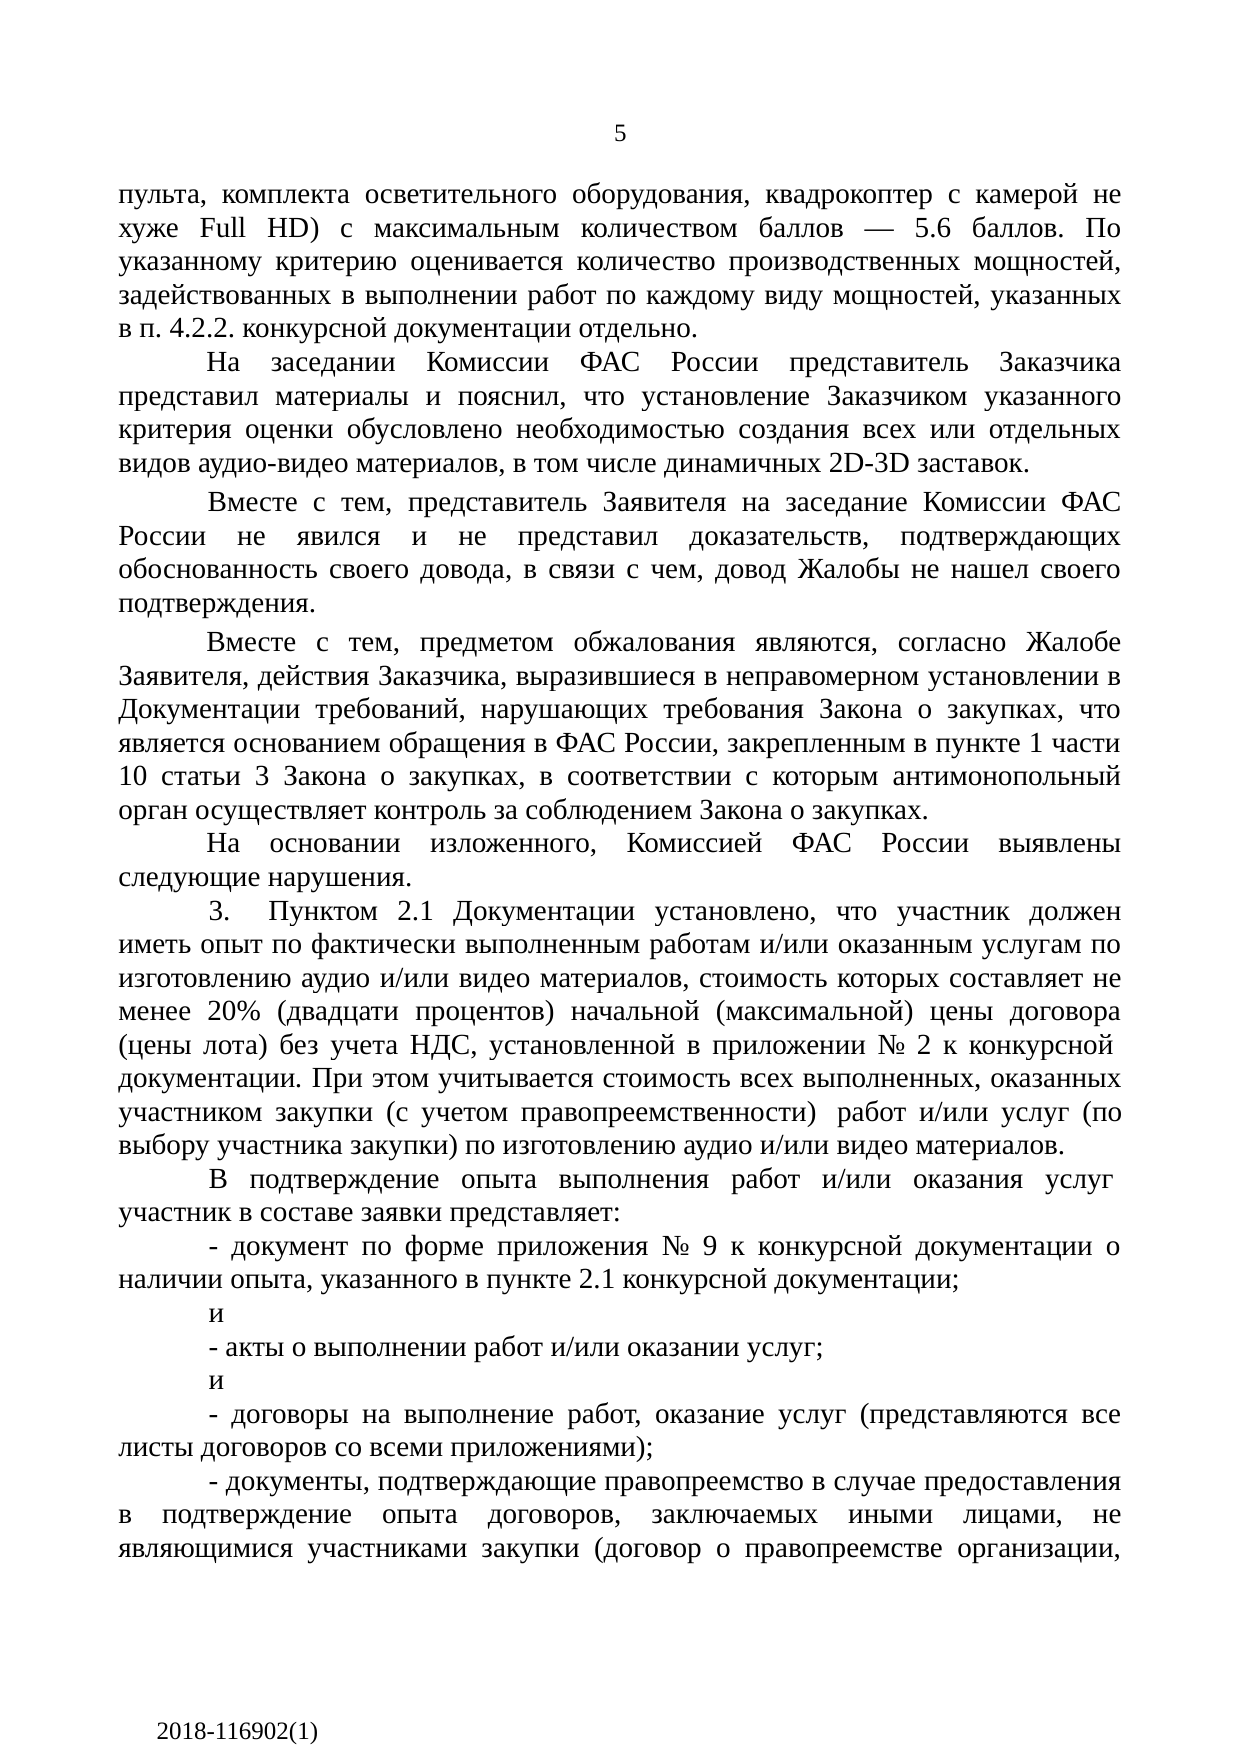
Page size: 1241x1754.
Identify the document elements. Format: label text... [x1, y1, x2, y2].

text В подтверждение опыта выполнения работ и/или оказания услуг участник в составе заявки представляет: [118, 1161, 1122, 1228]
text - договоры на выполнение работ, оказание услуг (представляются все листы договоров со всеми приложениями); [118, 1396, 1122, 1463]
text - документы, подтверждающие правопреемство в случае предоставления в подтверждение опыта договоров, заключаемых иными лицами, не являющимися участниками закупки (договор о правопреемстве организации, [118, 1463, 1122, 1563]
text и [118, 1362, 1122, 1396]
text - акты о выполнении работ и/или оказании услуг; [118, 1329, 1122, 1362]
text На основании изложенного, Комиссией ФАС России выявлены следующие нарушения. [118, 826, 1122, 893]
list Пунктом 2.1 Документации установлено, что участник должен иметь опыт по фактически выполненным работам и/или оказанным услугам по изготовлению аудио и/или видео материалов, стоимость которых составляет не менее 20% (двадцати процентов) начальной (максимальной) цены договора (цены лота) без учета НДС, установленной в приложении № 2 к конкурсной документации. При этом учитывается стоимость всех выполненных, оказанных участником закупки (с учетом правопреемственности) работ и/или услуг (по выбору участника закупки) по изготовлению аудио и/или видео материалов. [118, 893, 1122, 1161]
text пульта, комплекта осветительного оборудования, квадрокоптер с камерой не хуже Full HD) с максимальным количеством баллов — 5.6 баллов. По указанному критерию оценивается количество производственных мощностей, задействованных в выполнении работ по каждому виду мощностей, указанных в п. 4.2.2. конкурсной документации отдельно. [118, 176, 1122, 344]
text - документ по форме приложения № 9 к конкурсной документации о наличии опыта, указанного в пункте 2.1 конкурсной документации; [118, 1228, 1122, 1295]
text Вместе с тем, предметом обжалования являются, согласно Жалобе Заявителя, действия Заказчика, выразившиеся в неправомерном установлении в Документации требований, нарушающих требования Закона о закупках, что является основанием обращения в ФАС России, закрепленным в пункте 1 части 10 статьи 3 Закона о закупках, в соответствии с которым антимонопольный орган осуществляет контроль за соблюдением Закона о закупках. [118, 624, 1122, 826]
text и [118, 1295, 1122, 1329]
text Вместе с тем, представитель Заявителя на заседание Комиссии ФАС России не явился и не представил доказательств, подтверждающих обоснованность своего довода, в связи с чем, довод Жалобы не нашел своего подтверждения. [118, 484, 1122, 618]
text На заседании Комиссии ФАС России представитель Заказчика представил материалы и пояснил, что установление Заказчиком указанного критерия оценки обусловлено необходимостью создания всех или отдельных видов аудио-видео материалов, в том числе динамичных 2D-3D заставок. [118, 344, 1122, 478]
